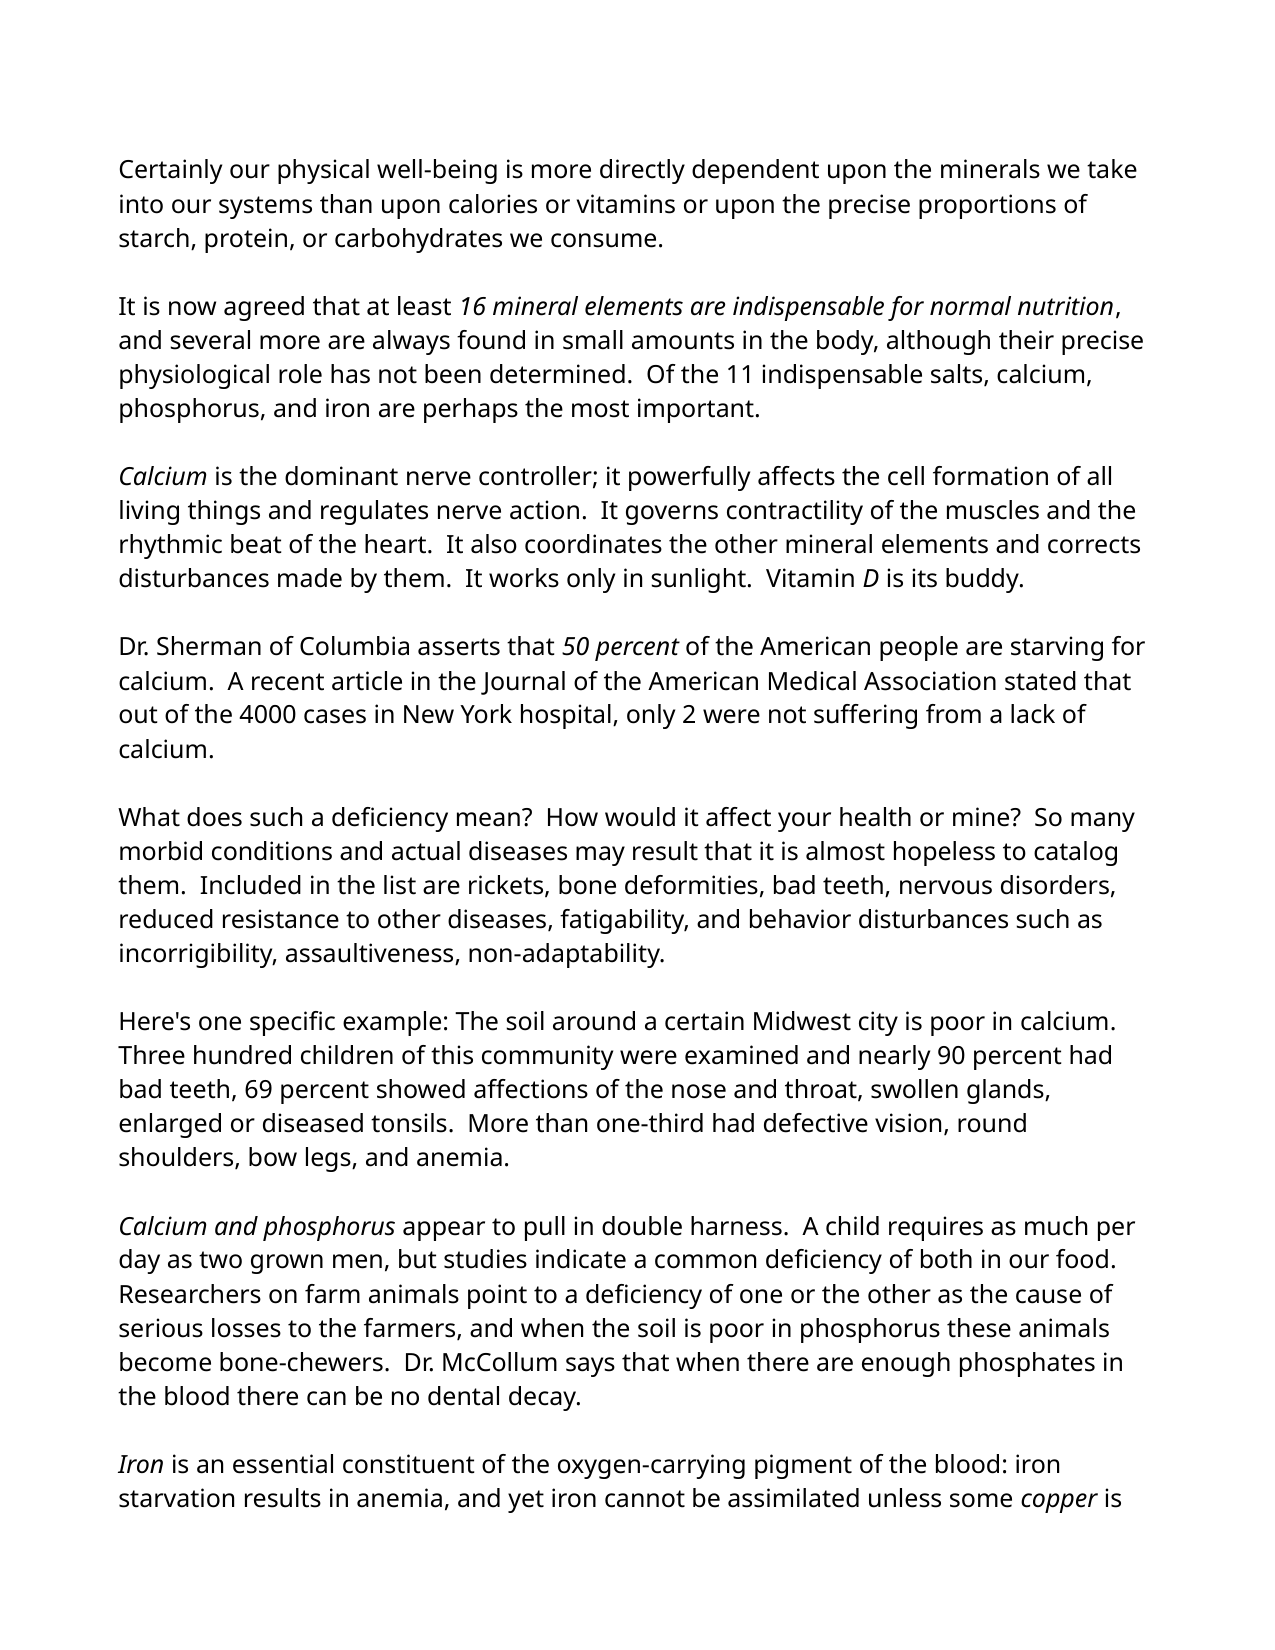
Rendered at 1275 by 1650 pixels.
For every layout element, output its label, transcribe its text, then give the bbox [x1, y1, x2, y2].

text Calcium and phosphorus appear to pull in double harness. A child requires as much per day as two grown men, but studies indicate a common deficiency of both in our food. Researchers on farm animals point to a deficiency of one or the other as the cause of serious losses to the farmers, and when the soil is poor in phosphorus these animals become bone-chewers. Dr. McCollum says that when there are enough phosphates in the blood there can be no dental decay. [118, 1208, 1157, 1412]
text Iron is an essential constituent of the oxygen-carrying pigment of the blood: iron starvation results in anemia, and yet iron cannot be assimilated unless some copper is [118, 1447, 1157, 1515]
text Here's one specific example: The soil around a certain Midwest city is poor in calcium. Three hundred children of this community were examined and nearly 90 percent had bad teeth, 69 percent showed affections of the nose and throat, swollen glands, enlarged or diseased tonsils. More than one-third had defective vision, round shoulders, bow legs, and anemia. [118, 1004, 1157, 1174]
text Certainly our physical well-being is more directly dependent upon the minerals we take into our systems than upon calories or vitamins or upon the precise proportions of starch, protein, or carbohydrates we consume. [118, 152, 1157, 254]
text Calcium is the dominant nerve controller; it powerfully affects the cell formation of all living things and regulates nerve action. It governs contractility of the muscles and the rhythmic beat of the heart. It also coordinates the other mineral elements and corrects disturbances made by them. It works only in sunlight. Vitamin D is its buddy. [118, 459, 1157, 595]
text What does such a deficiency mean? How would it affect your health or mine? So many morbid conditions and actual diseases may result that it is almost hopeless to catalog them. Included in the list are rickets, bone deformities, bad teeth, nervous disorders, reduced resistance to other diseases, fatigability, and behavior disturbances such as incorrigibility, assaultiveness, non-adaptability. [118, 799, 1157, 970]
text Dr. Sherman of Columbia asserts that 50 percent of the American people are starving for calcium. A recent article in the Journal of the American Medical Association stated that out of the 4000 cases in New York hospital, only 2 were not suffering from a lack of calcium. [118, 629, 1157, 765]
text It is now agreed that at least 16 mineral elements are indispensable for normal nutrition, and several more are always found in small amounts in the body, although their precise physiological role has not been determined. Of the 11 indispensable salts, calcium, phosphorus, and iron are perhaps the most important. [118, 288, 1157, 425]
